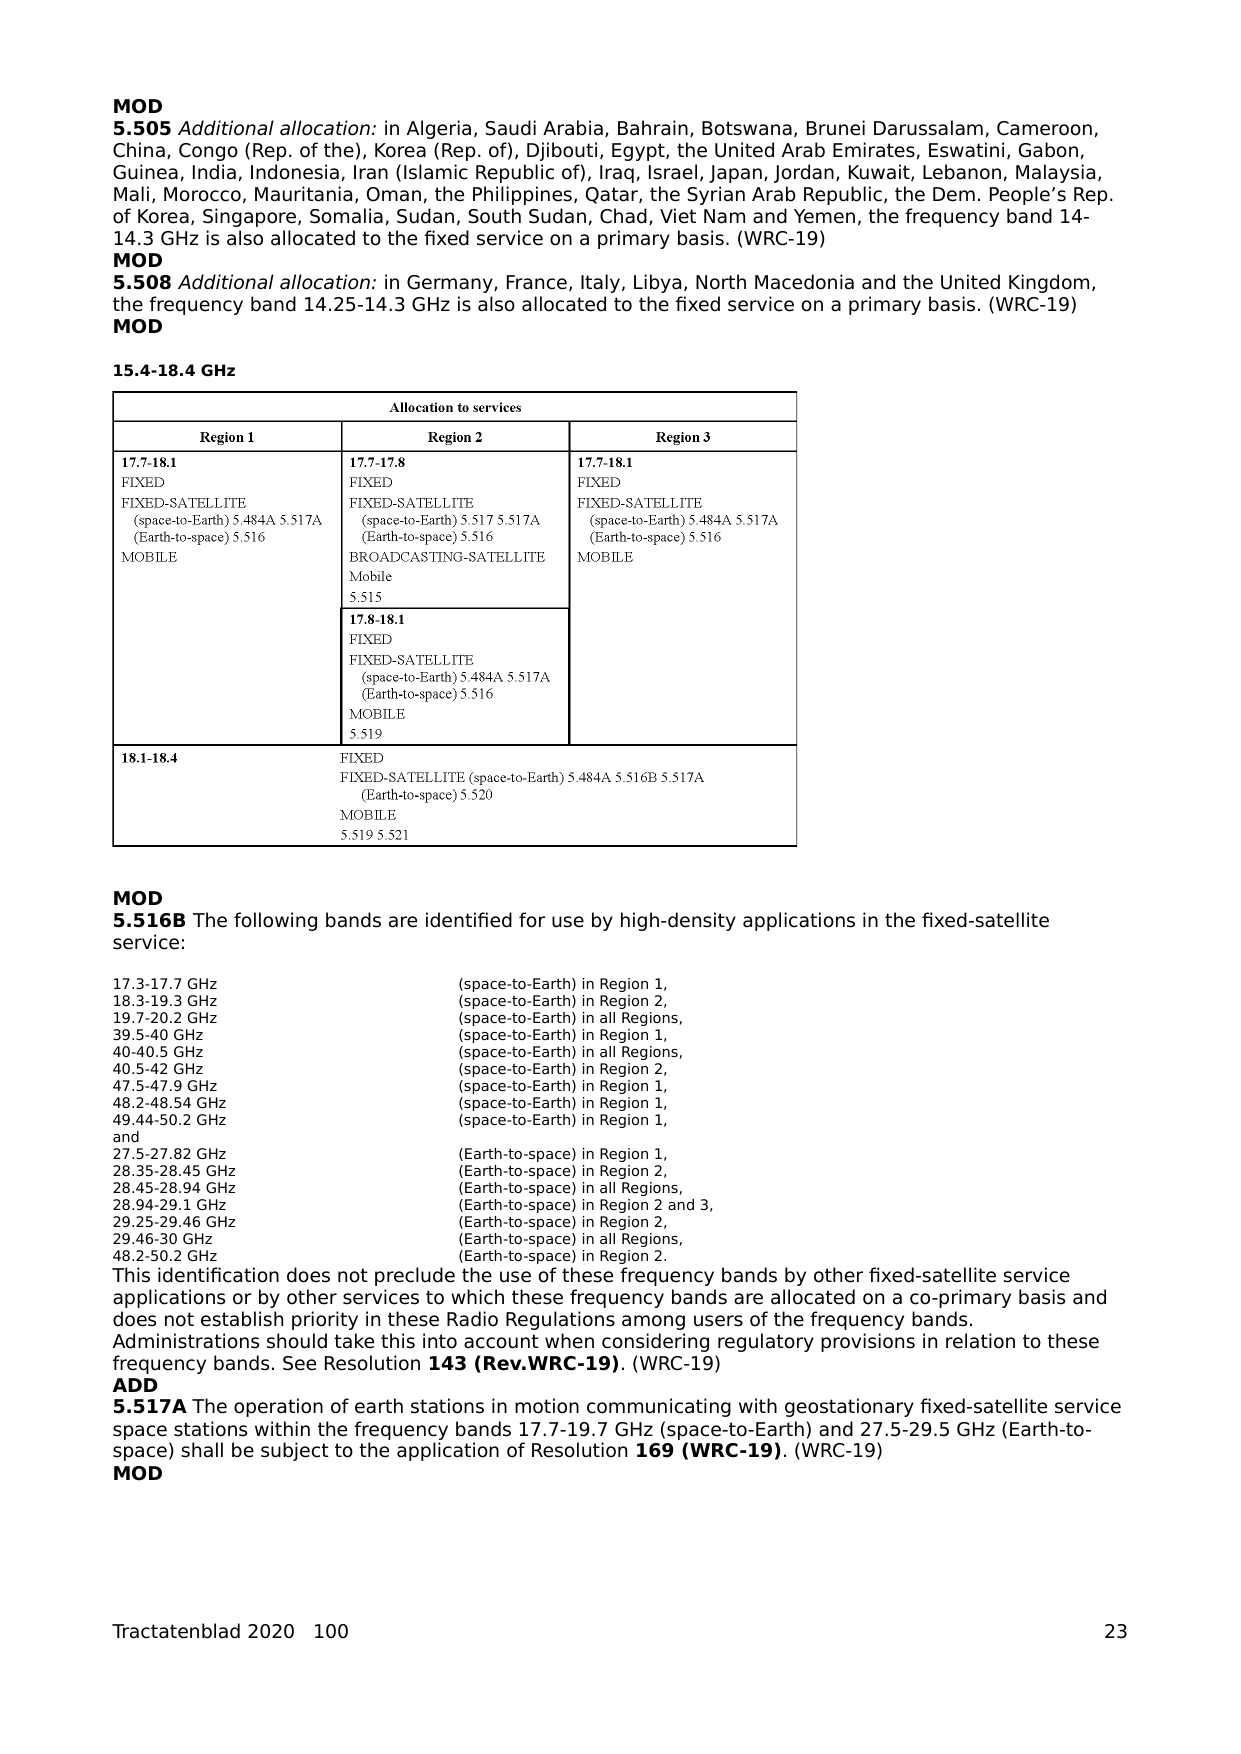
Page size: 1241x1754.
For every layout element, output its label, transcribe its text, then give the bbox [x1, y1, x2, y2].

table_cell 40.5-42 GHz [112, 1061, 452, 1078]
text ADD [112, 1374, 1128, 1396]
table_cell (Earth-to-space) in Region 2. [452, 1248, 1128, 1264]
table_cell (Earth-to-space) in Region 1, [452, 1146, 1128, 1163]
table_cell (space-to-Earth) in Region 1, [452, 1078, 1128, 1095]
table_cell 40-40.5 GHz [112, 1044, 452, 1061]
table_cell 48.2-48.54 GHz [112, 1095, 452, 1112]
text 5.505 Additional allocation: in Algeria, Saudi Arabia, Bahrain, Botswana, Brunei Darussalam, Cameroon, China, Congo (Rep. of the), Korea (Rep. of), Djibouti, Egypt, the United Arab Emirates, Eswatini, Gabon, Guinea, India, Indonesia, Iran (Islamic Republic of), Iraq, Israel, Japan, Jordan, Kuwait, Lebanon, Malaysia, Mali, Morocco, Mauritania, Oman, the Philippines, Qatar, the Syrian Arab Republic, the Dem. People’s Rep. of Korea, Singapore, Somalia, Sudan, South Sudan, Chad, Viet Nam and Yemen, the frequency band 14-14.3 GHz is also allocated to the fixed service on a primary basis. (WRC-19) [112, 118, 1128, 250]
table_cell 19.7-20.2 GHz [112, 1010, 452, 1027]
table_cell (Earth-to-space) in Region 2, [452, 1163, 1128, 1180]
table_cell 28.45-28.94 GHz [112, 1180, 452, 1197]
table_cell 28.94-29.1 GHz [112, 1197, 452, 1214]
table_cell (space-to-Earth) in all Regions, [452, 1044, 1128, 1061]
text 15.4-18.4 GHz [112, 362, 797, 380]
text MOD [112, 316, 1128, 338]
table_cell and [112, 1129, 452, 1146]
table_cell (space-to-Earth) in all Regions, [452, 1010, 1128, 1027]
text MOD [112, 888, 1128, 910]
table_cell 29.25-29.46 GHz [112, 1214, 452, 1231]
table_header 17.3-17.7 GHz [112, 976, 452, 993]
text MOD [112, 96, 1128, 118]
table_cell 39.5-40 GHz [112, 1027, 452, 1044]
picture [112, 391, 798, 847]
text MOD [112, 250, 1128, 272]
table_header (space-to-Earth) in Region 1, [452, 976, 1128, 993]
text 5.517A The operation of earth stations in motion communicating with geostationary fixed-satellite service space stations within the frequency bands 17.7-19.7 GHz (space-to-Earth) and 27.5-29.5 GHz (Earth-to-space) shall be subject to the application of Resolution 169 (WRC-19). (WRC-19) [112, 1396, 1128, 1462]
table_cell (Earth-to-space) in Region 2 and 3, [452, 1197, 1128, 1214]
table_cell (space-to-Earth) in Region 2, [452, 1061, 1128, 1078]
text 5.516B The following bands are identified for use by high-density applications in the fixed-satellite service: [112, 910, 1128, 954]
table_cell 18.3-19.3 GHz [112, 993, 452, 1010]
table_cell (space-to-Earth) in Region 2, [452, 993, 1128, 1010]
table_cell (Earth-to-space) in all Regions, [452, 1180, 1128, 1197]
table_cell (space-to-Earth) in Region 1, [452, 1112, 1128, 1129]
table_cell 27.5-27.82 GHz [112, 1146, 452, 1163]
table_cell (Earth-to-space) in all Regions, [452, 1231, 1128, 1248]
table_cell (Earth-to-space) in Region 2, [452, 1214, 1128, 1231]
table_cell 47.5-47.9 GHz [112, 1078, 452, 1095]
table_cell 28.35-28.45 GHz [112, 1163, 452, 1180]
table_cell 49.44-50.2 GHz [112, 1112, 452, 1129]
table_cell 48.2-50.2 GHz [112, 1248, 452, 1264]
table_cell 29.46-30 GHz [112, 1231, 452, 1248]
text MOD [112, 1462, 1128, 1484]
table_cell [452, 1129, 1128, 1146]
table_cell (space-to-Earth) in Region 1, [452, 1027, 1128, 1044]
text This identification does not preclude the use of these frequency bands by other fixed-satellite service applications or by other services to which these frequency bands are allocated on a co-primary basis and does not establish priority in these Radio Regulations among users of the frequency bands. Administrations should take this into account when considering regulatory provisions in relation to these frequency bands. See Resolution 143 (Rev.WRC-19). (WRC-19) [112, 1264, 1128, 1374]
text 5.508 Additional allocation: in Germany, France, Italy, Libya, North Macedonia and the United Kingdom, the frequency band 14.25-14.3 GHz is also allocated to the fixed service on a primary basis. (WRC-19) [112, 272, 1128, 316]
table_cell (space-to-Earth) in Region 1, [452, 1095, 1128, 1112]
